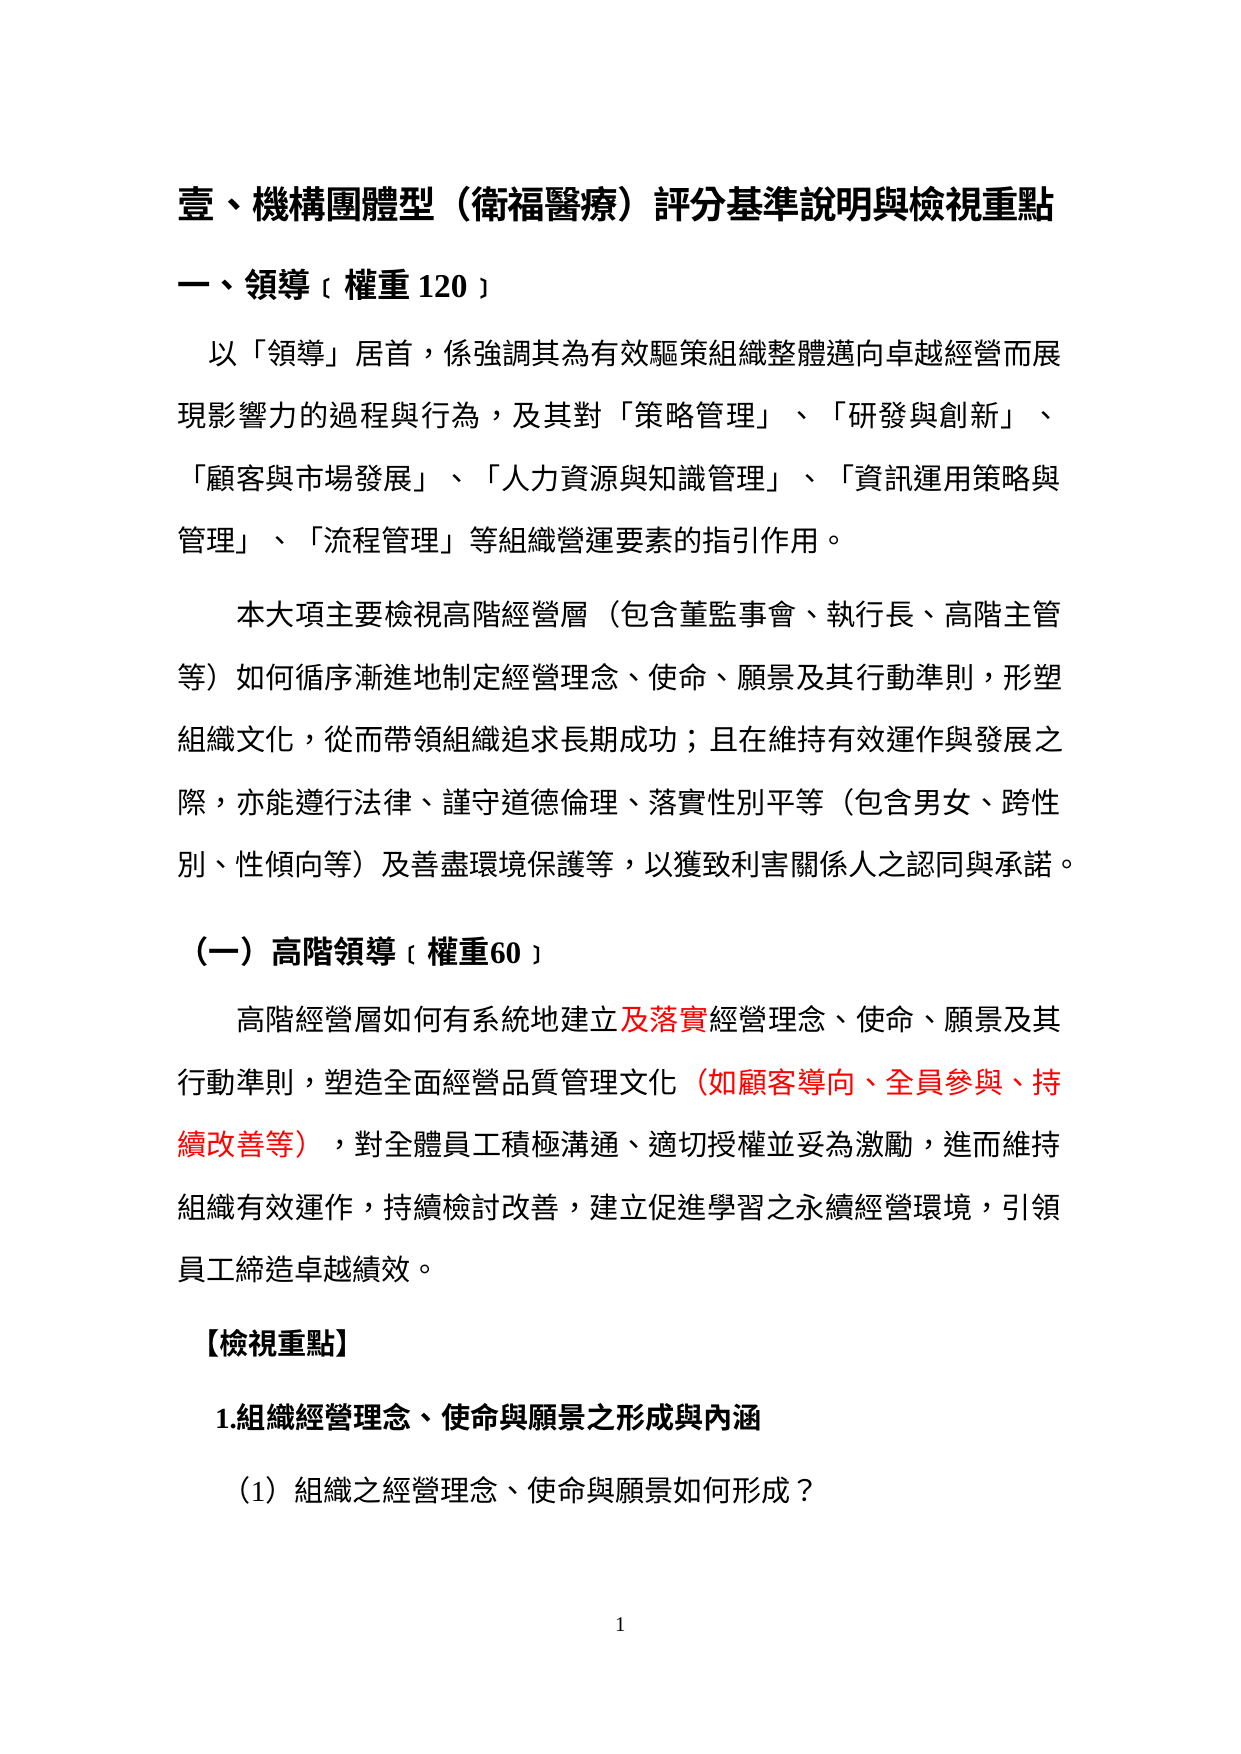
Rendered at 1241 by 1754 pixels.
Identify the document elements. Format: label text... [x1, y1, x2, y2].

subtitle 壹、機構團體型（衛福醫療）評分基準說明與檢視重點 [177, 161, 1063, 223]
text 高階經營層如何有系統地建立及落實經營理念、使命、願景及其行動準則，塑造全面經營品質管理文化（如顧客導向、全員參與、持續改善等），對全體員工積極溝通、適切授權並妥為激勵，進而維持組織有效運作，持續檢討改善，建立促進學習之永續經營環境，引領員工締造卓越績效。 [177, 976, 1063, 1289]
subtitle 一、領導﹝權重120﹞ [177, 242, 1063, 304]
text 本大項主要檢視高階經營層（包含董監事會、執行長、高階主管等）如何循序漸進地制定經營理念、使命、願景及其行動準則，形塑組織文化，從而帶領組織追求長期成功；且在維持有效運作與發展之際，亦能遵行法律、謹守道德倫理、落實性別平等（包含男女、跨性別、性傾向等）及善盡環境保護等，以獲致利害關係人之認同與承諾。 [177, 571, 1063, 884]
text 1.組織經營理念、使命與願景之形成與內涵 [215, 1374, 1063, 1436]
subtitle （一）高階領導﹝權重60﹞ [177, 908, 1063, 971]
text 【檢視重點】 [190, 1300, 1063, 1362]
text （1）組織之經營理念、使命與願景如何形成？ [221, 1447, 1063, 1510]
text 以「領導」居首，係強調其為有效驅策組織整體邁向卓越經營而展現影響力的過程與行為，及其對「策略管理」、「研發與創新」、「顧客與市場發展」、「人力資源與知識管理」、「資訊運用策略與管理」、「流程管理」等組織營運要素的指引作用。 [177, 310, 1063, 560]
